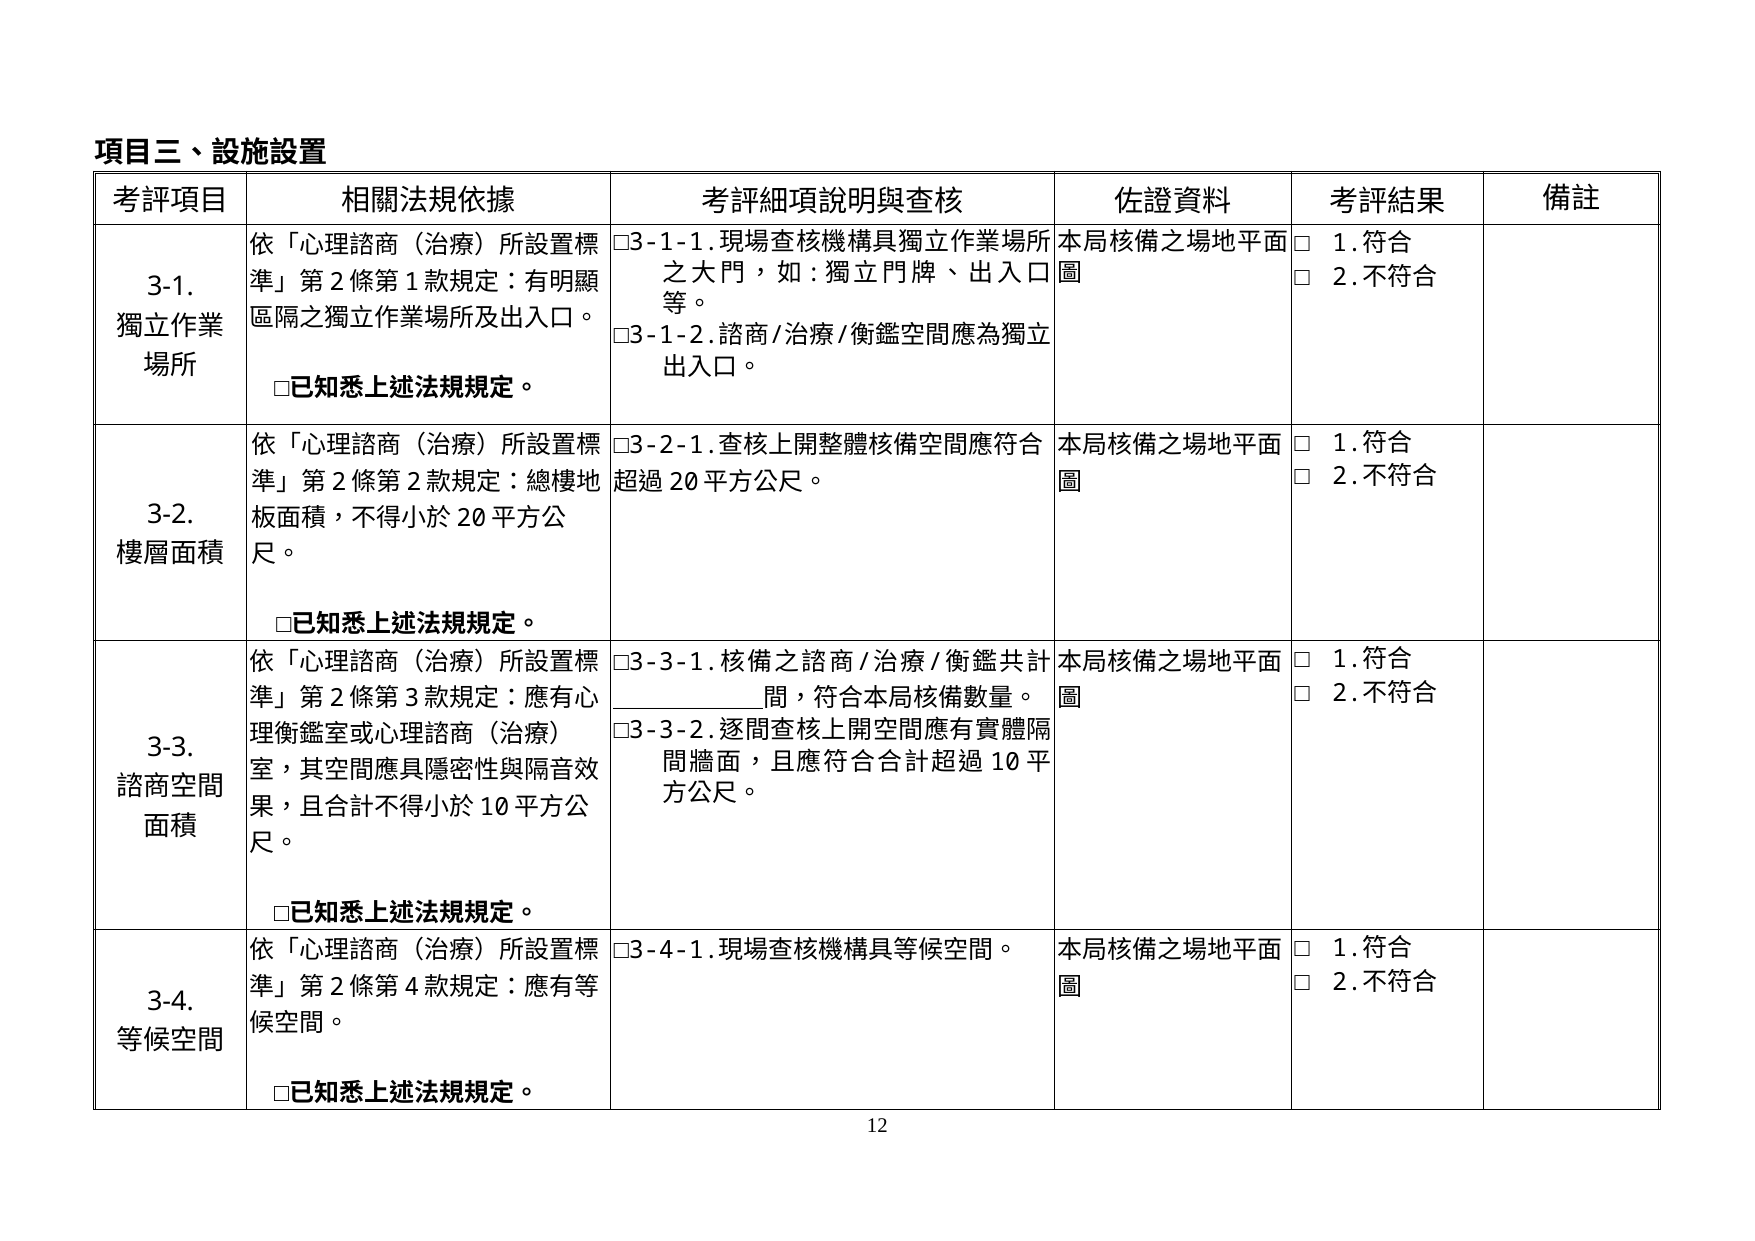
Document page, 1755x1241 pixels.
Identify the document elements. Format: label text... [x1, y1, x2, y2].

table_cell □3-3-1.核備之諮商/治療/衡鑑共計 ＿＿＿＿＿＿間，符合本局核備數量。 □3-3-2.逐間查核上開空間應有實體隔間牆面，且應符合合計超過10平方公尺。 [611, 641, 1054, 929]
table_cell □3-4-1.現場查核機構具等候空間。 [611, 930, 1054, 1109]
table_cell 本局核備之場地平面圖 [1055, 425, 1291, 640]
table_cell 依「心理諮商（治療）所設置標準」第2條第3款規定：應有心理衡鑑室或心理諮商（治療）室，其空間應具隱密性與隔音效果，且合計不得小於10平方公尺。 □已知悉上述法規規定。 [247, 641, 610, 929]
table_cell 依「心理諮商（治療）所設置標準」第2條第4款規定：應有等候空間。 □已知悉上述法規規定。 [247, 930, 610, 1109]
table_cell 3-3. 諮商空間 面積 [96, 641, 246, 929]
table_cell 3-1. 獨立作業 場所 [96, 225, 246, 424]
table_cell [1484, 225, 1658, 424]
table_cell [1484, 930, 1658, 1109]
table_cell □3-1-1.現場查核機構具獨立作業場所之大門，如:獨立門牌、出入口等。 □3-1-2.諮商/治療/衡鑑空間應為獨立出入口。 [611, 225, 1054, 424]
table_header 考評項目 [96, 174, 246, 224]
table_cell [1484, 425, 1658, 640]
table_cell □3-2-1.查核上開整體核備空間應符合超過20平方公尺。 [611, 425, 1054, 640]
table_cell 1.符合 2.不符合 [1292, 930, 1483, 1109]
table_cell 本局核備之場地平面圖 [1055, 930, 1291, 1109]
text 項目三、設施設置 [94, 128, 1660, 171]
table_cell 1.符合 2.不符合 [1292, 225, 1483, 424]
table_cell 3-2. 樓層面積 [96, 425, 246, 640]
table_header 考評結果 [1292, 174, 1483, 224]
table_cell [1484, 641, 1658, 929]
table_header 考評細項說明與查核 [611, 174, 1054, 224]
table_cell 1.符合 2.不符合 [1292, 425, 1483, 640]
table_header 相關法規依據 [247, 174, 610, 224]
table_cell 依「心理諮商（治療）所設置標準」第2條第2款規定：總樓地板面積，不得小於20平方公尺。 □已知悉上述法規規定。 [247, 425, 610, 640]
table_cell 1.符合 2.不符合 [1292, 641, 1483, 929]
table_cell 本局核備之場地平面圖 [1055, 641, 1291, 929]
table_header 備註 [1484, 174, 1658, 224]
table_header 佐證資料 [1055, 174, 1291, 224]
table_cell 依「心理諮商（治療）所設置標準」第2條第1款規定：有明顯區隔之獨立作業場所及出入口。 □已知悉上述法規規定。 [247, 225, 610, 424]
table_cell 3-4. 等候空間 [96, 930, 246, 1109]
table_cell 本局核備之場地平面圖 [1055, 225, 1291, 424]
